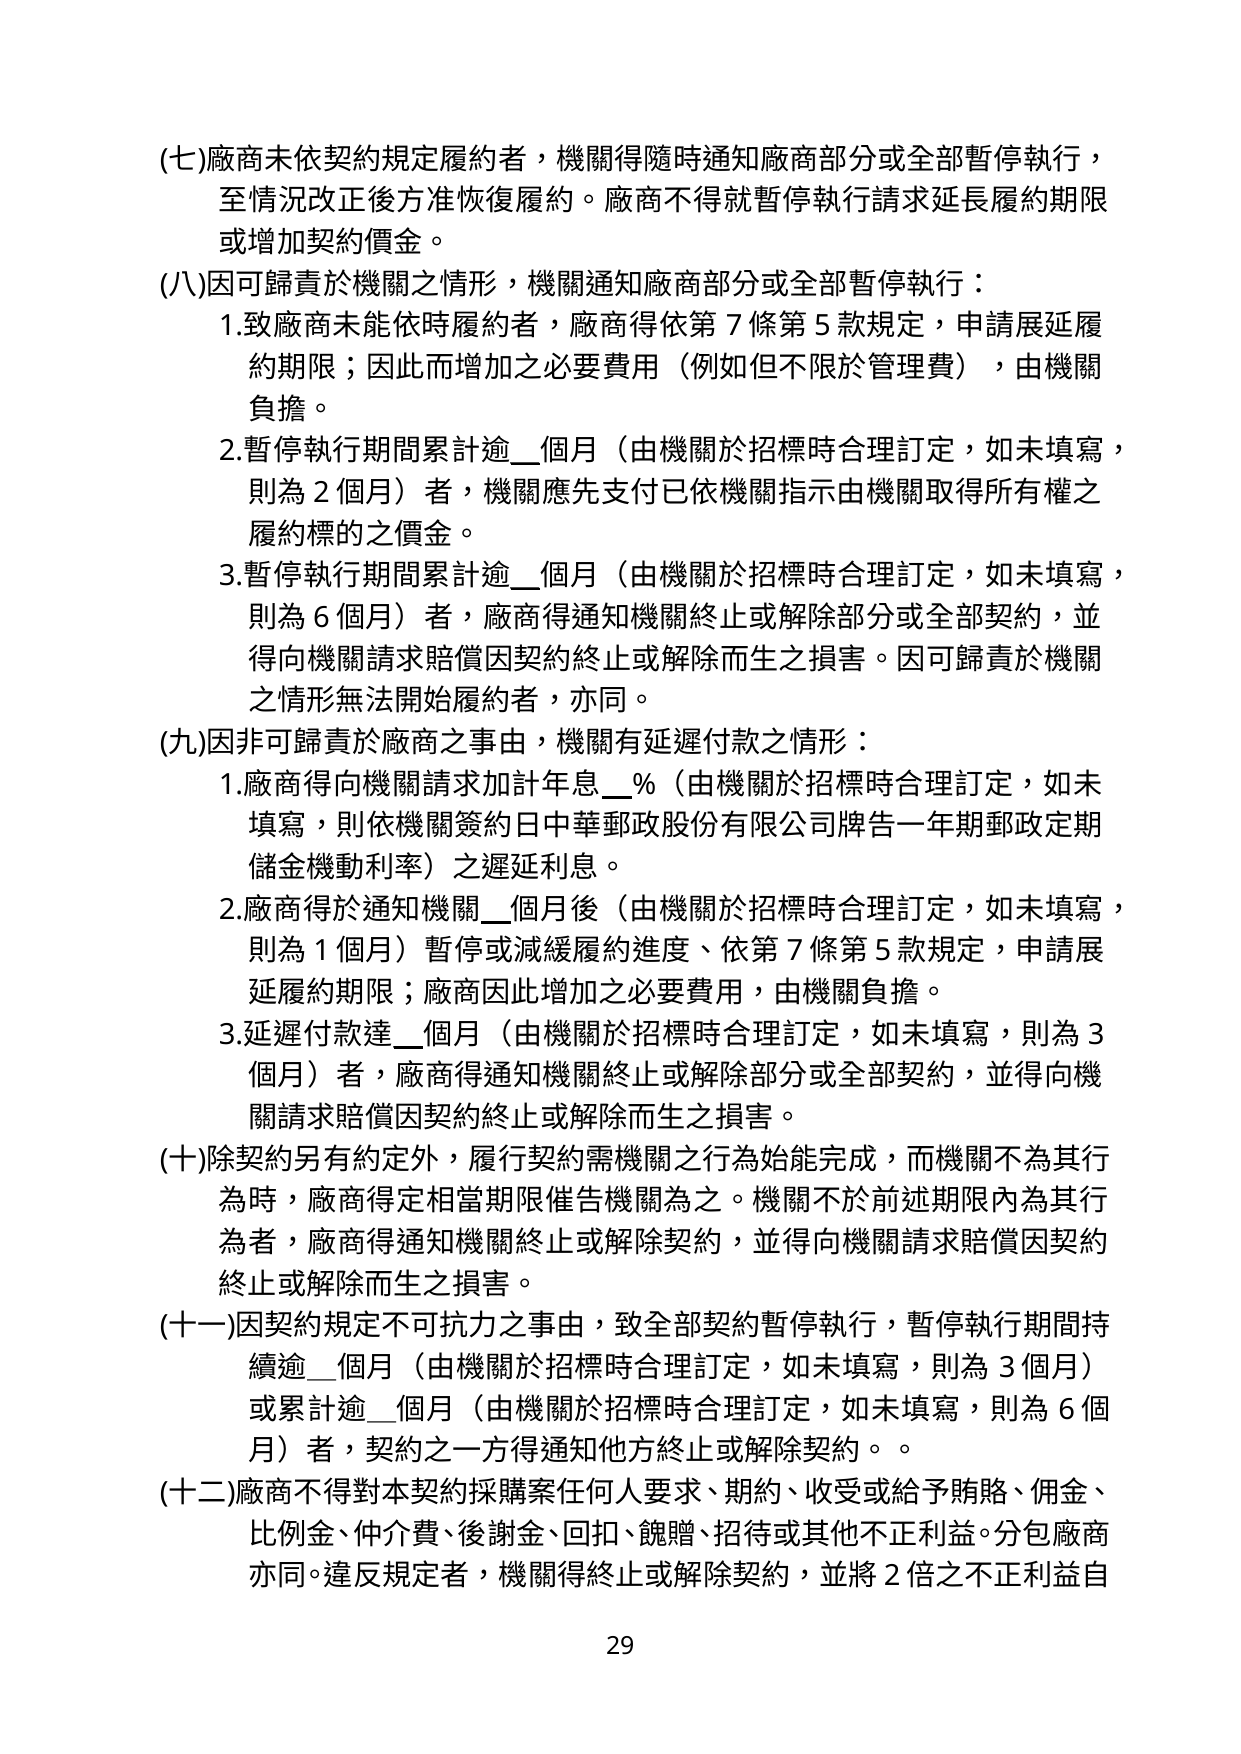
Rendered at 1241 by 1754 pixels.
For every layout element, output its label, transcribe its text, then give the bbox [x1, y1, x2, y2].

text 1.致廠商未能依時履約者，廠商得依第7條第5款規定，申請展延履約期限；因此而增加之必要費用（例如但不限於管理費），由機關負擔。 [218, 302, 1104, 427]
text 2.廠商得於通知機關＿個月後（由機關於招標時合理訂定，如未填寫，則為1個月）暫停或減緩履約進度、依第7條第5款規定，申請展延履約期限；廠商因此增加之必要費用，由機關負擔。 [218, 886, 1104, 1011]
text (十二)廠商不得對本契約採購案任何人要求、期約、收受或給予賄賂、佣金、比例金、仲介費、後謝金、回扣、餽贈、招待或其他不正利益。分包廠商亦同。違反規定者，機關得終止或解除契約，並將2倍之不正利益自契約價款中扣除。未能扣除者，通知廠商限期給付之。 [159, 1469, 1110, 1594]
text 2.暫停執行期間累計逾＿個月（由機關於招標時合理訂定，如未填寫，則為2個月）者，機關應先支付已依機關指示由機關取得所有權之履約標的之價金。 [218, 427, 1104, 552]
text (九)因非可歸責於廠商之事由，機關有延遲付款之情形： [159, 719, 1110, 761]
text (十)除契約另有約定外，履行契約需機關之行為始能完成，而機關不為其行為時，廠商得定相當期限催告機關為之。機關不於前述期限內為其行為者，廠商得通知機關終止或解除契約，並得向機關請求賠償因契約終止或解除而生之損害。 [159, 1136, 1110, 1302]
text (十一)因契約規定不可抗力之事由，致全部契約暫停執行，暫停執行期間持續逾＿個月（由機關於招標時合理訂定，如未填寫，則為3個月）或累計逾＿個月（由機關於招標時合理訂定，如未填寫，則為6個月）者，契約之一方得通知他方終止或解除契約。。 [159, 1302, 1110, 1469]
text 3.暫停執行期間累計逾＿個月（由機關於招標時合理訂定，如未填寫，則為6個月）者，廠商得通知機關終止或解除部分或全部契約，並得向機關請求賠償因契約終止或解除而生之損害。因可歸責於機關之情形無法開始履約者，亦同。 [218, 552, 1104, 719]
text 1.廠商得向機關請求加計年息＿%（由機關於招標時合理訂定，如未填寫，則依機關簽約日中華郵政股份有限公司牌告一年期郵政定期儲金機動利率）之遲延利息。 [218, 761, 1104, 886]
text 3.延遲付款達＿個月（由機關於招標時合理訂定，如未填寫，則為3個月）者，廠商得通知機關終止或解除部分或全部契約，並得向機關請求賠償因契約終止或解除而生之損害。 [218, 1011, 1104, 1136]
text (七)廠商未依契約規定履約者，機關得隨時通知廠商部分或全部暫停執行，至情況改正後方准恢復履約。廠商不得就暫停執行請求延長履約期限或增加契約價金。 [159, 136, 1110, 261]
text (八)因可歸責於機關之情形，機關通知廠商部分或全部暫停執行： [159, 261, 1110, 302]
